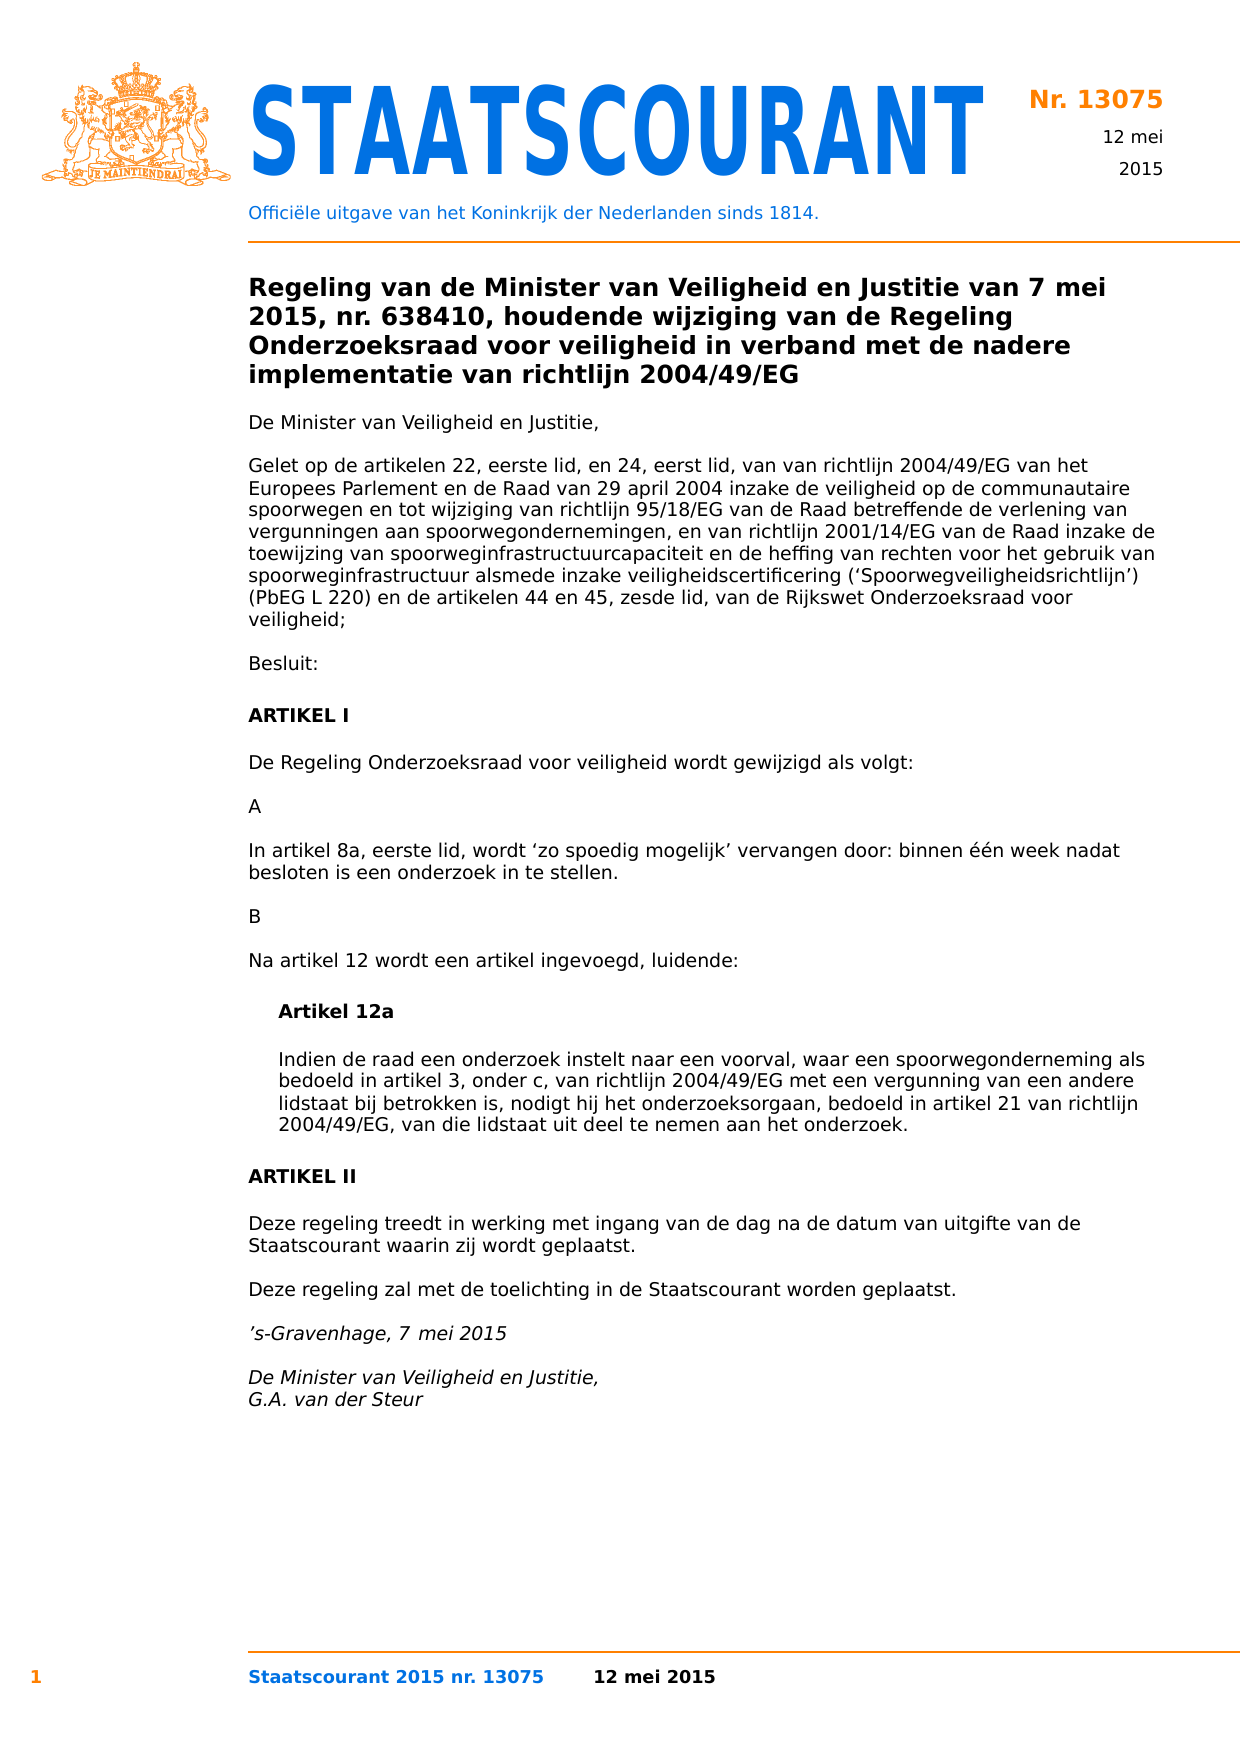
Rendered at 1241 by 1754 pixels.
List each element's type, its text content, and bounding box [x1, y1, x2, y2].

subtitle ARTIKEL I [248, 705, 1163, 727]
subtitle Artikel 12a [278, 1001, 1163, 1023]
table_header STAATSCOURANT [248, 62, 998, 203]
table_cell Officiële uitgave van het Koninkrijk der Nederlanden sinds 1814. [248, 203, 1240, 241]
table_header Nr. 13075 [998, 62, 1240, 121]
text Deze regeling treedt in werking met ingang van de dag na de datum van uitgifte van de Staatscourant waarin zij wordt geplaatst. [248, 1213, 1163, 1257]
text Na artikel 12 wordt een artikel ingevoegd, luidende: [248, 949, 1163, 971]
text Gelet op de artikelen 22, eerste lid, en 24, eerst lid, van van richtlijn 2004/49/EG van het Europees Parlement en de Raad van 29 april 2004 inzake de veiligheid op de communautaire spoorwegen en tot wijziging van richtlijn 95/18/EG van de Raad betreffende de verlening van vergunningen aan spoorwegondernemingen, en van richtlijn 2001/14/EG van de Raad inzake de toewijzing van spoorweginfrastructuurcapaciteit en de heffing van rechten voor het gebruik van spoorweginfrastructuur alsmede inzake veiligheidscertificering (‘Spoorwegveiligheidsrichtlijn’) (PbEG L 220) en de artikelen 44 en 45, zesde lid, van de Rijkswet Onderzoeksraad voor veiligheid; [248, 455, 1163, 631]
subtitle ARTIKEL II [248, 1166, 1163, 1188]
subtitle Regeling van de Minister van Veiligheid en Justitie van 7 mei 2015, nr. 638410, houdende wijziging van de Regeling Onderzoeksraad voor veiligheid in verband met de nadere implementatie van richtlijn 2004/49/EG [248, 273, 1163, 390]
text ’s-Gravenhage, 7 mei 2015 [248, 1323, 1163, 1345]
text In artikel 8a, eerste lid, wordt ‘zo spoedig mogelijk’ vervangen door: binnen één week nadat besloten is een onderzoek in te stellen. [248, 840, 1163, 884]
picture [41, 62, 231, 186]
text A [248, 796, 1163, 818]
table_header [25, 62, 248, 241]
table_cell 2015 [998, 153, 1240, 203]
text B [248, 906, 1163, 928]
text De Regeling Onderzoeksraad voor veiligheid wordt gewijzigd als volgt: [248, 752, 1163, 774]
text Indien de raad een onderzoek instelt naar een voorval, waar een spoorwegonderneming als bedoeld in artikel 3, onder c, van richtlijn 2004/49/EG met een vergunning van een andere lidstaat bij betrokken is, nodigt hij het onderzoeksorgaan, bedoeld in artikel 21 van richtlijn 2004/49/EG, van die lidstaat uit deel te nemen aan het onderzoek. [278, 1048, 1163, 1136]
table_cell 12 mei [998, 121, 1240, 153]
text De Minister van Veiligheid en Justitie, [248, 412, 1163, 433]
text Besluit: [248, 653, 1163, 675]
text Deze regeling zal met de toelichting in de Staatscourant worden geplaatst. [248, 1279, 1163, 1301]
text De Minister van Veiligheid en Justitie, G.A. van der Steur [248, 1367, 1163, 1411]
